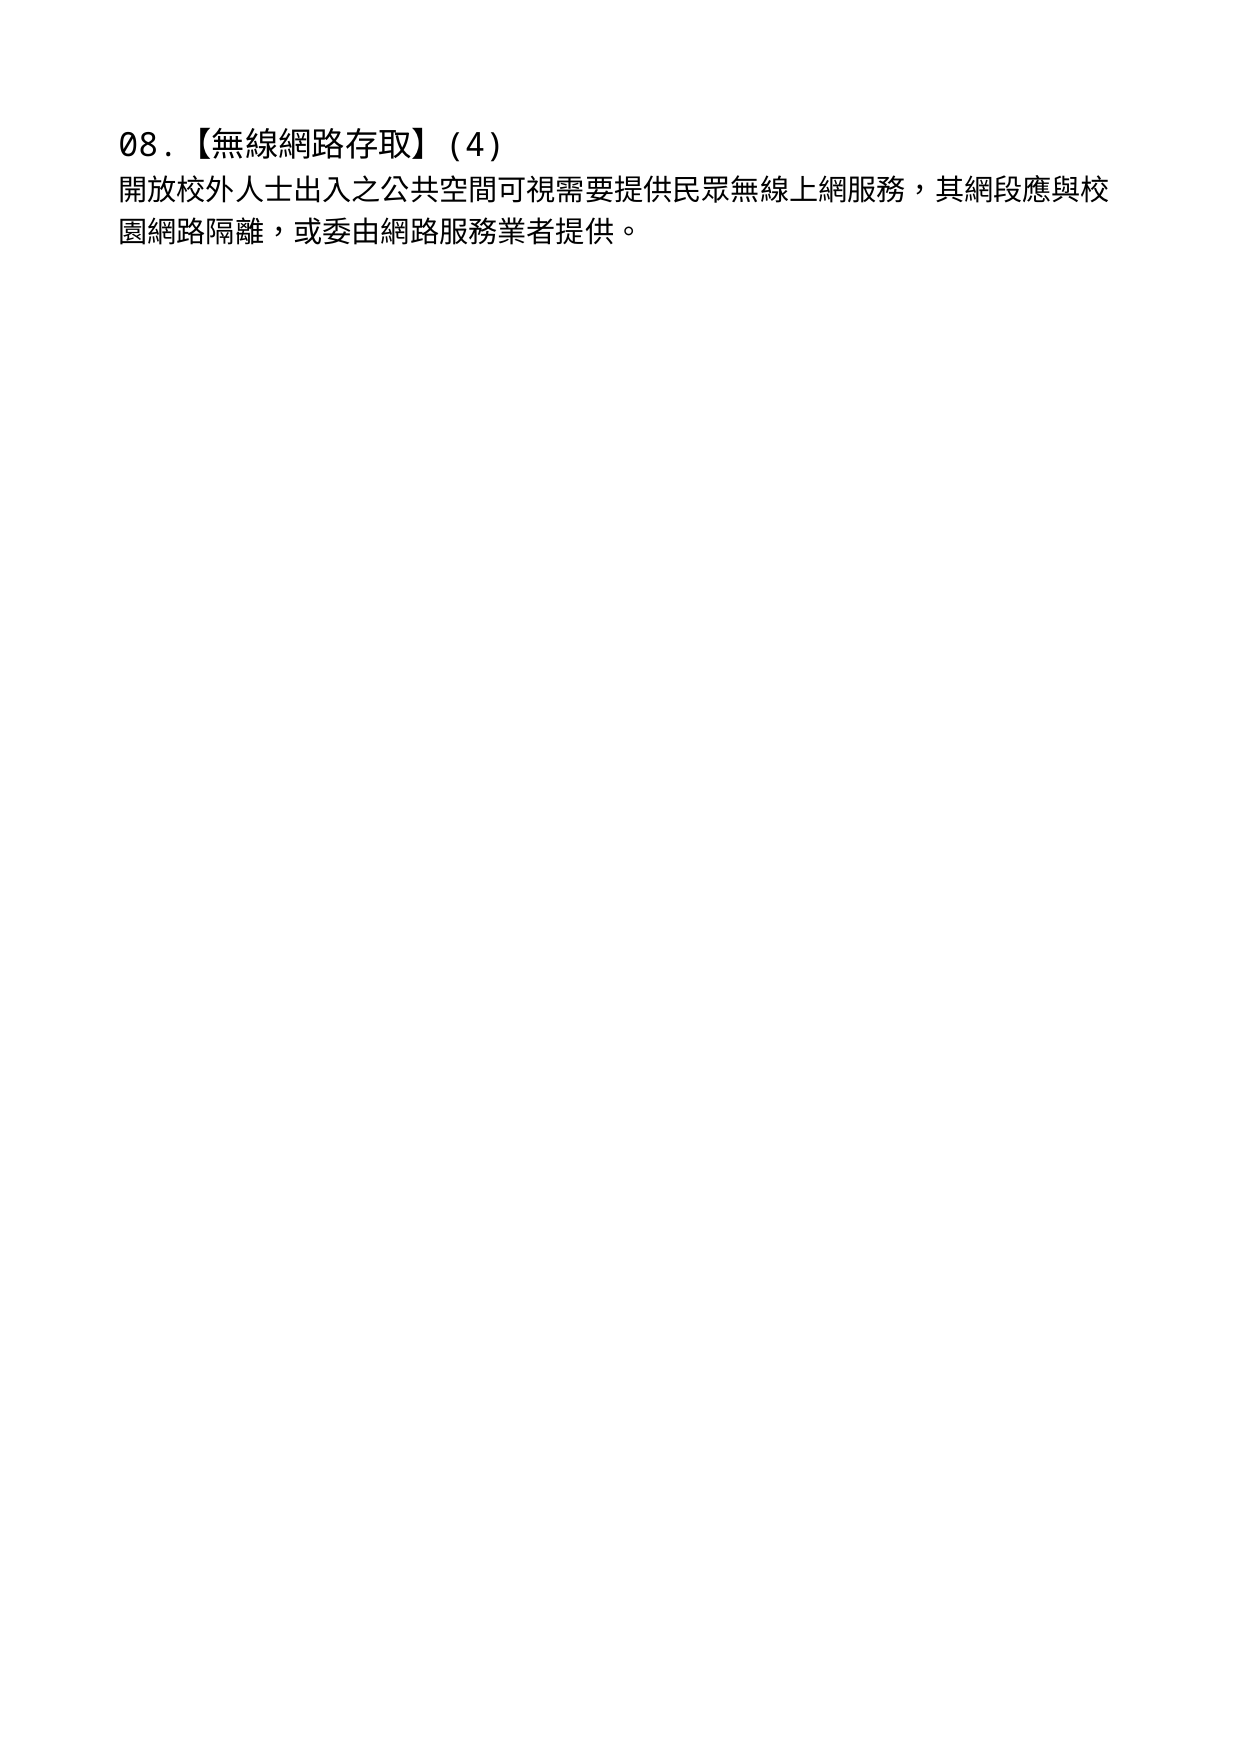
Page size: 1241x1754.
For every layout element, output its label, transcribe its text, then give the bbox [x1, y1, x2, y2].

text 開放校外人士出入之公共空間可視需要提供民眾無線上網服務，其網段應與校園網路隔離，或委由網路服務業者提供。 [118, 167, 1122, 251]
text 08.【無線網路存取】(4) [118, 118, 1122, 167]
